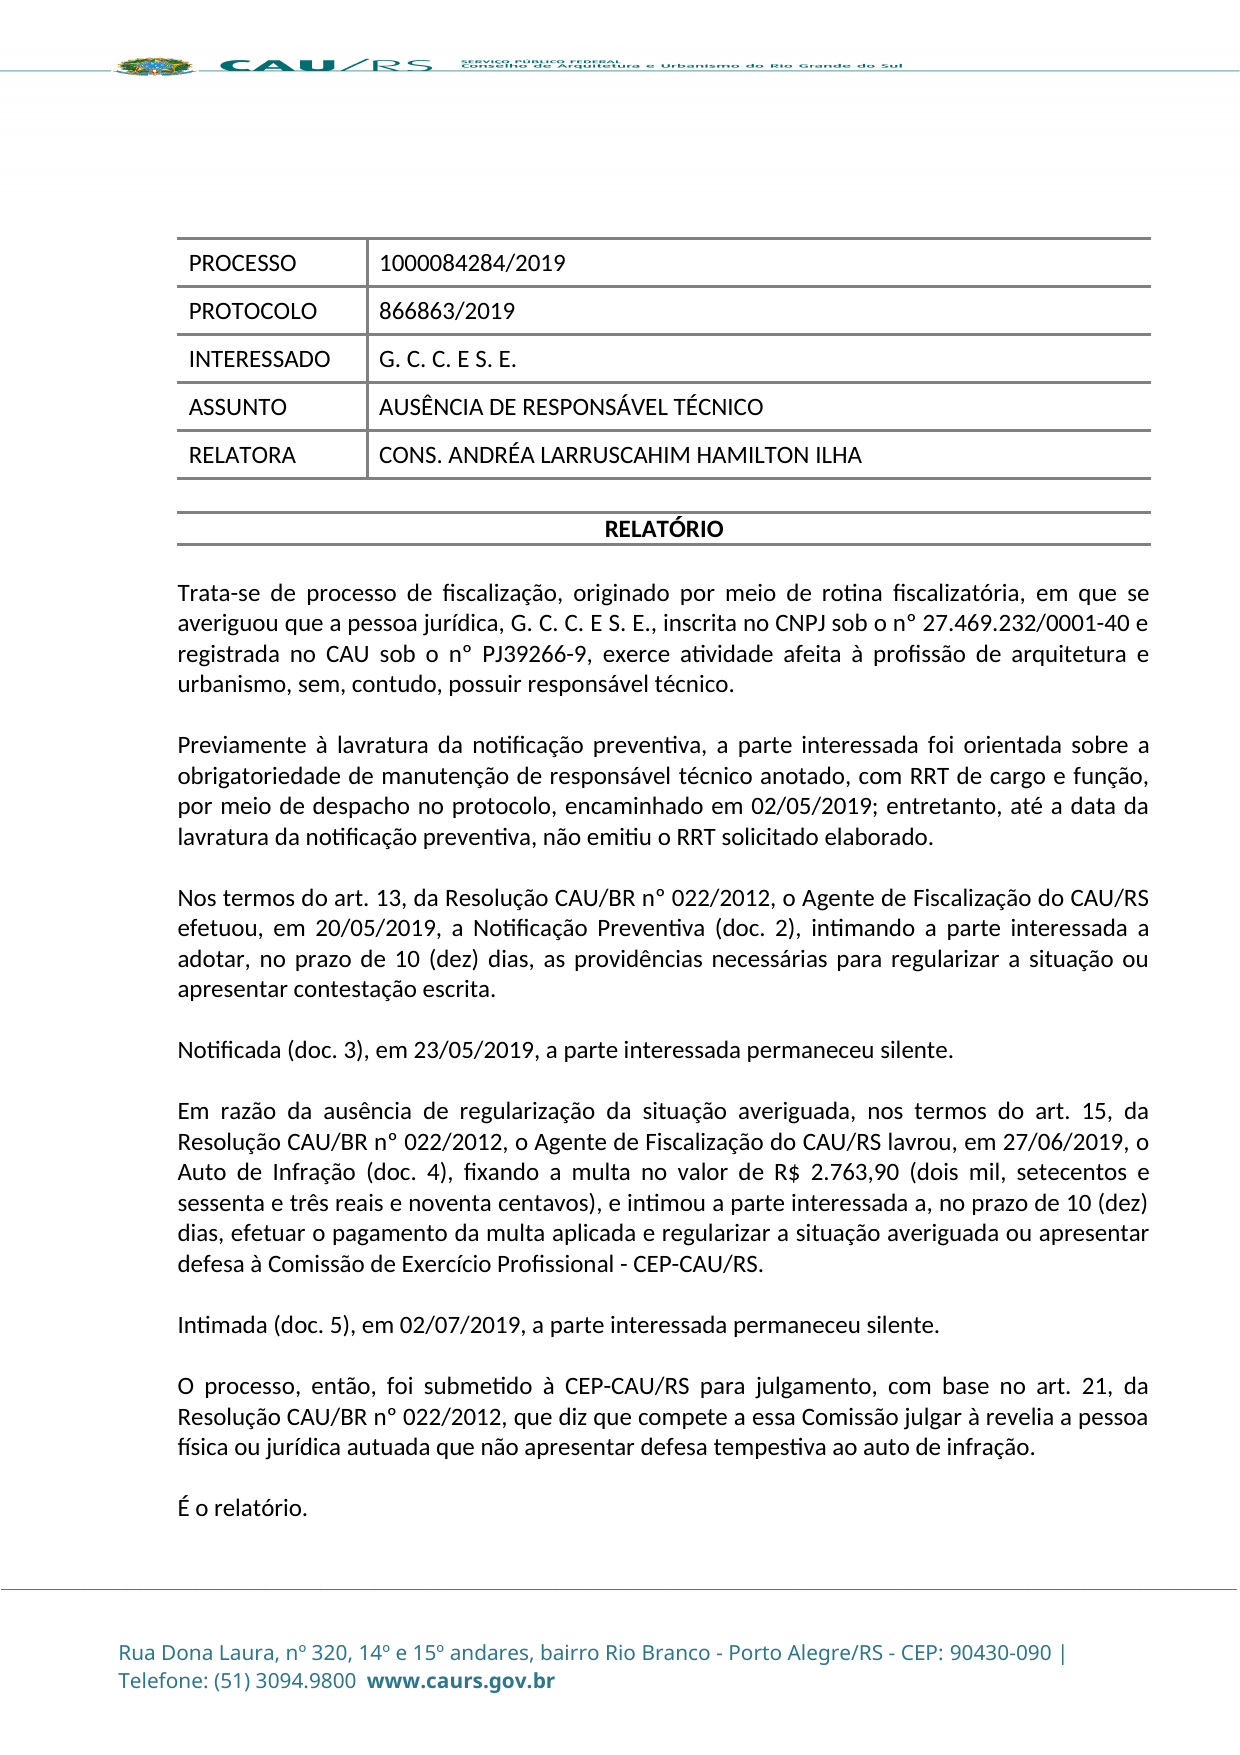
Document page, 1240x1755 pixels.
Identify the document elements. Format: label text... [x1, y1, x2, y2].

text O processo, então, foi submetido à CEP-CAU/RS para julgamento, com base no art. 21, da Resolução CAU/BR nº 022/2012, que diz que compete a essa Comissão julgar à revelia a pessoa física ou jurídica autuada que não apresentar defesa tempestiva ao auto de infração. [177, 1370, 1151, 1462]
table_header RELATÓRIO [177, 514, 1151, 543]
table_cell INTERESSADO [177, 336, 366, 381]
table_cell AUSÊNCIA DE RESPONSÁVEL TÉCNICO [369, 384, 1151, 429]
table_cell 866863/2019 [369, 288, 1151, 333]
table_cell ASSUNTO [177, 384, 366, 429]
text Intimada (doc. 5), em 02/07/2019, a parte interessada permaneceu silente. [177, 1309, 1151, 1340]
table_cell PROTOCOLO [177, 288, 366, 333]
table_cell CONS. ANDRÉA LARRUSCAHIM HAMILTON ILHA [369, 432, 1151, 477]
table_cell G. C. C. E S. E. [369, 336, 1151, 381]
text Notificada (doc. 3), em 23/05/2019, a parte interessada permaneceu silente. [177, 1034, 1151, 1065]
text Nos termos do art. 13, da Resolução CAU/BR nº 022/2012, o Agente de Fiscalização do CAU/RS efetuou, em 20/05/2019, a Notificação Preventiva (doc. 2), intimando a parte interessada a adotar, no prazo de 10 (dez) dias, as providências necessárias para regularizar a situação ou apresentar contestação escrita. [177, 882, 1151, 1004]
text Trata-se de processo de fiscalização, originado por meio de rotina fiscalizatória, em que se averiguou que a pessoa jurídica, G. C. C. E S. E., inscrita no CNPJ sob o nº 27.469.232/0001-40 e registrada no CAU sob o nº PJ39266-9, exerce atividade afeita à profissão de arquitetura e urbanismo, sem, contudo, possuir responsável técnico. [177, 577, 1151, 699]
table_cell RELATORA [177, 432, 366, 477]
text Previamente à lavratura da notificação preventiva, a parte interessada foi orientada sobre a obrigatoriedade de manutenção de responsável técnico anotado, com RRT de cargo e função, por meio de despacho no protocolo, encaminhado em 02/05/2019; entretanto, até a data da lavratura da notificação preventiva, não emitiu o RRT solicitado elaborado. [177, 729, 1151, 851]
text Em razão da ausência de regularização da situação averiguada, nos termos do art. 15, da Resolução CAU/BR nº 022/2012, o Agente de Fiscalização do CAU/RS lavrou, em 27/06/2019, o Auto de Infração (doc. 4), fixando a multa no valor de R$ 2.763,90 (dois mil, setecentos e sessenta e três reais e noventa centavos), e intimou a parte interessada a, no prazo de 10 (dez) dias, efetuar o pagamento da multa aplicada e regularizar a situação averiguada ou apresentar defesa à Comissão de Exercício Profissional - CEP-CAU/RS. [177, 1096, 1151, 1279]
table_header PROCESSO [177, 240, 366, 285]
table_header 1000084284/2019 [369, 240, 1151, 285]
text É o relatório. [177, 1492, 1151, 1523]
